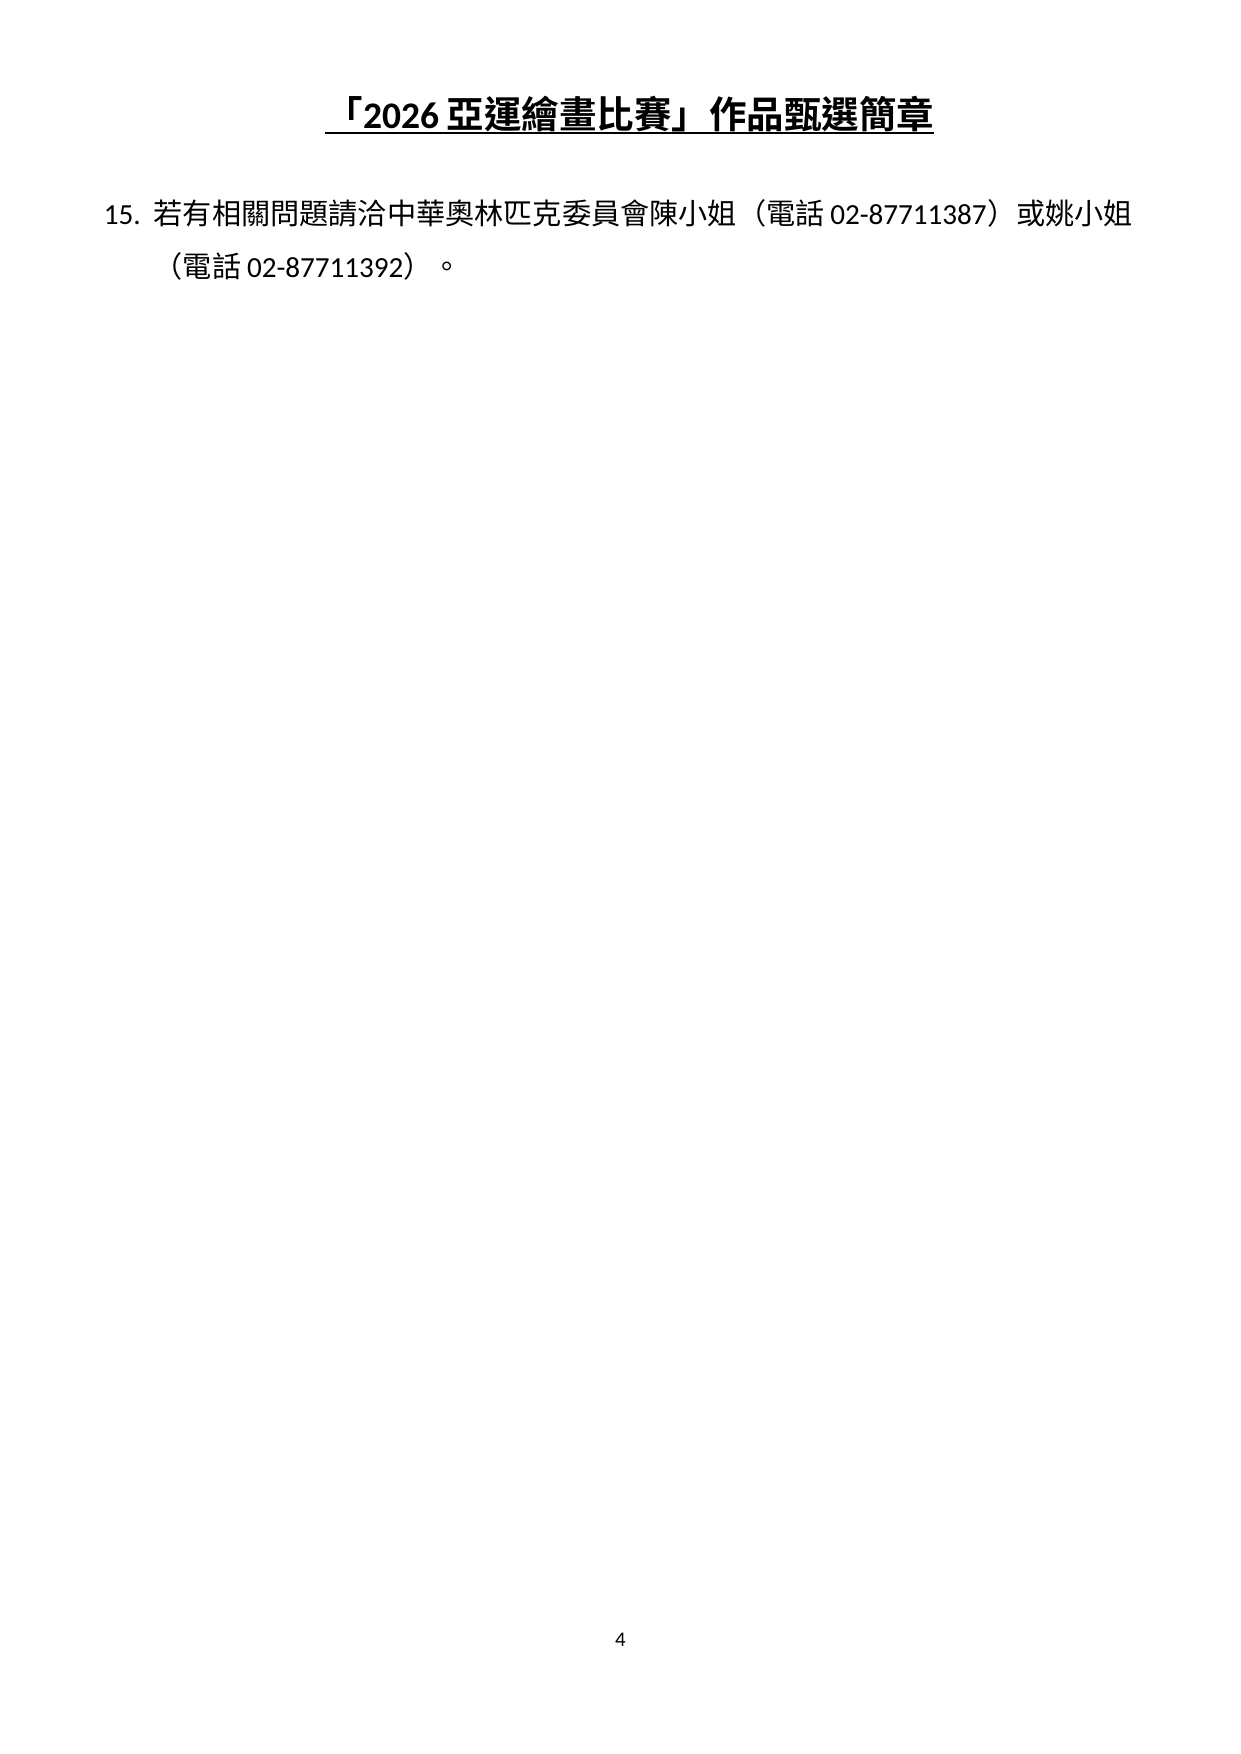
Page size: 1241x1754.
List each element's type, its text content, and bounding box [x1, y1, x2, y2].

list 若有相關問題請洽中華奧林匹克委員會陳小姐（電話02-87711387）或姚小姐（電話02-87711392）。 [103, 182, 1137, 288]
